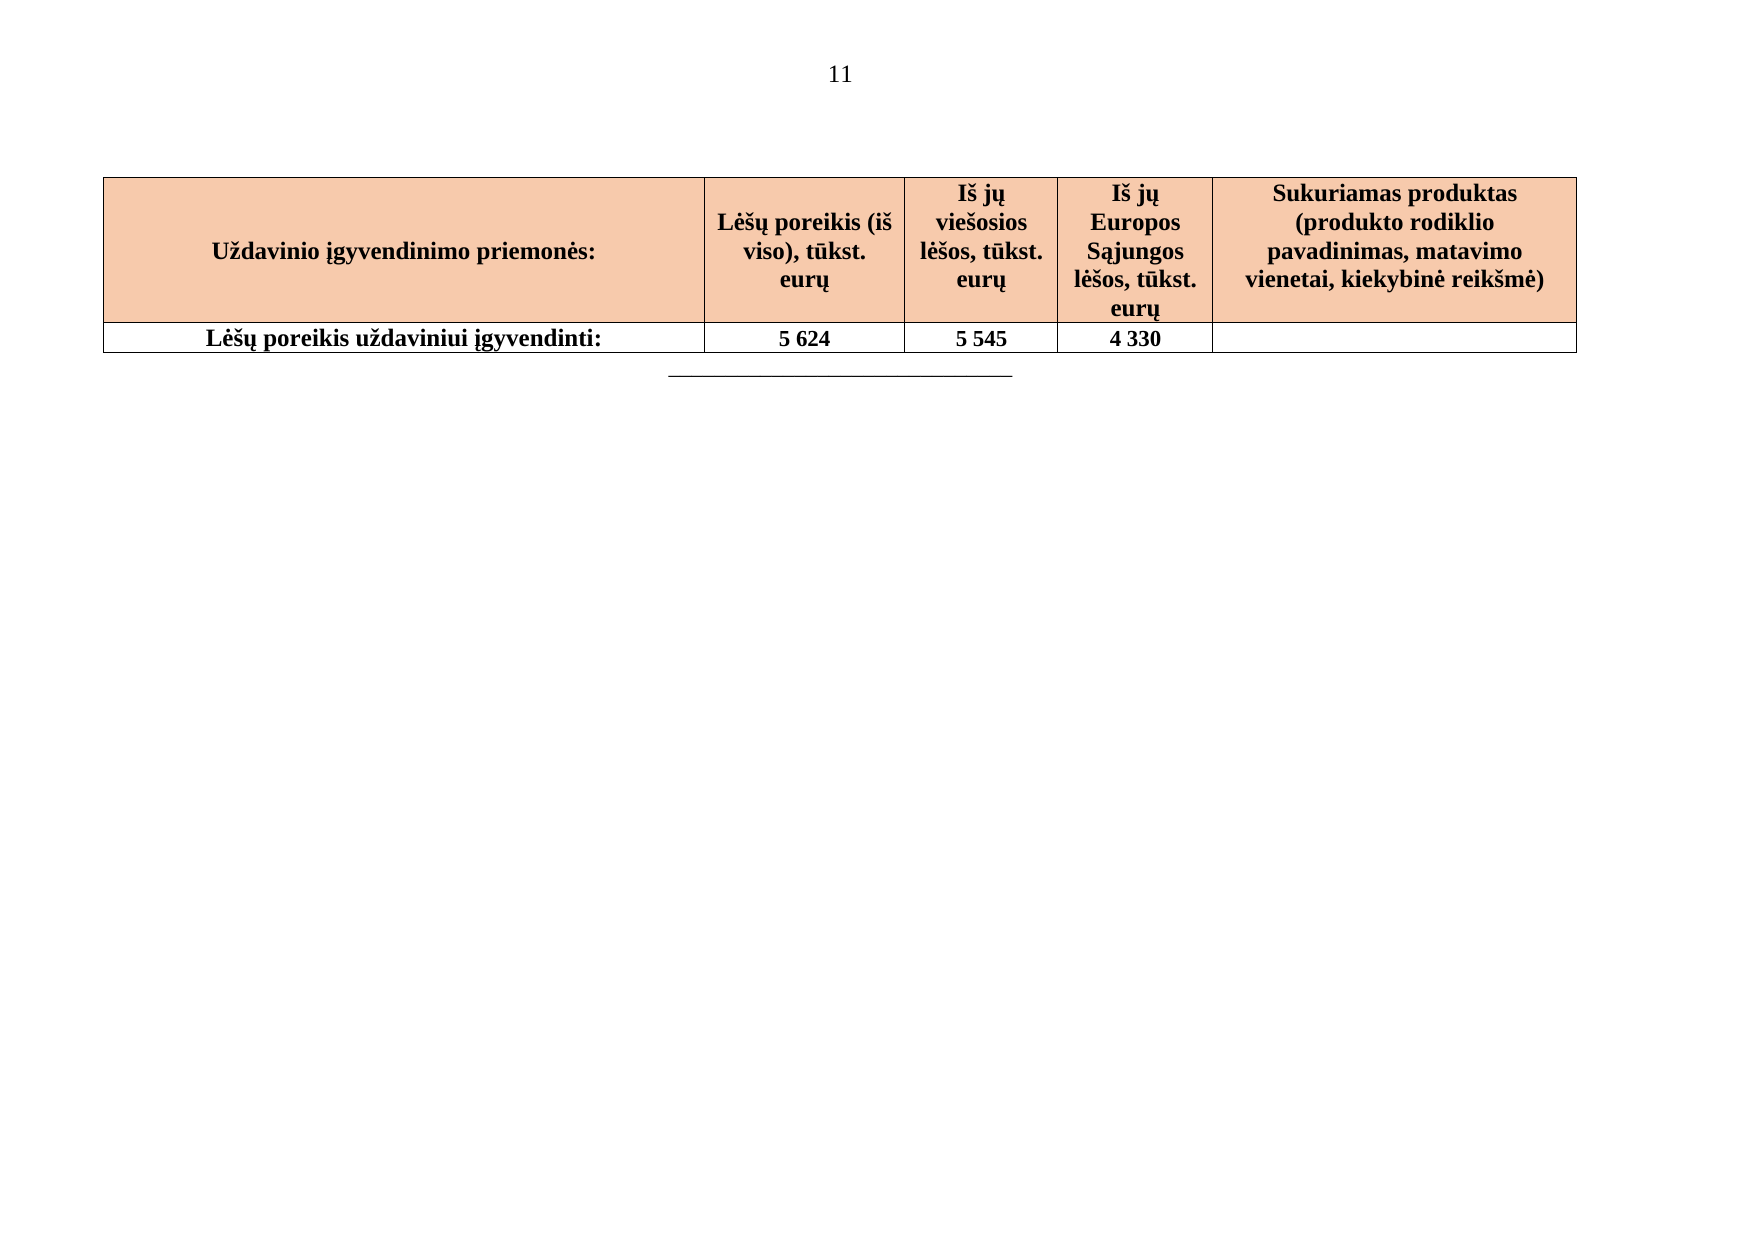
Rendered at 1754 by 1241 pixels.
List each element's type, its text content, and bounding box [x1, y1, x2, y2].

table_cell 4 330 [1058, 323, 1212, 352]
table_header Sukuriamas produktas (produkto rodiklio pavadinimas, matavimo vienetai, kiekybinė reikšmė) [1213, 178, 1576, 322]
table_header Lėšų poreikis (iš viso), tūkst. eurų [705, 178, 904, 322]
table_cell 5 624 [705, 323, 904, 352]
table_cell [1213, 323, 1576, 352]
table_cell 5 545 [905, 323, 1057, 352]
table_header Iš jų Europos Sąjungos lėšos, tūkst. eurų [1058, 178, 1212, 322]
table_header Uždavinio įgyvendinimo priemonės: [104, 178, 704, 322]
text ______________________________ [103, 353, 1577, 379]
table_header Iš jų viešosios lėšos, tūkst. eurų [905, 178, 1057, 322]
table_cell Lėšų poreikis uždaviniui įgyvendinti: [104, 323, 704, 352]
